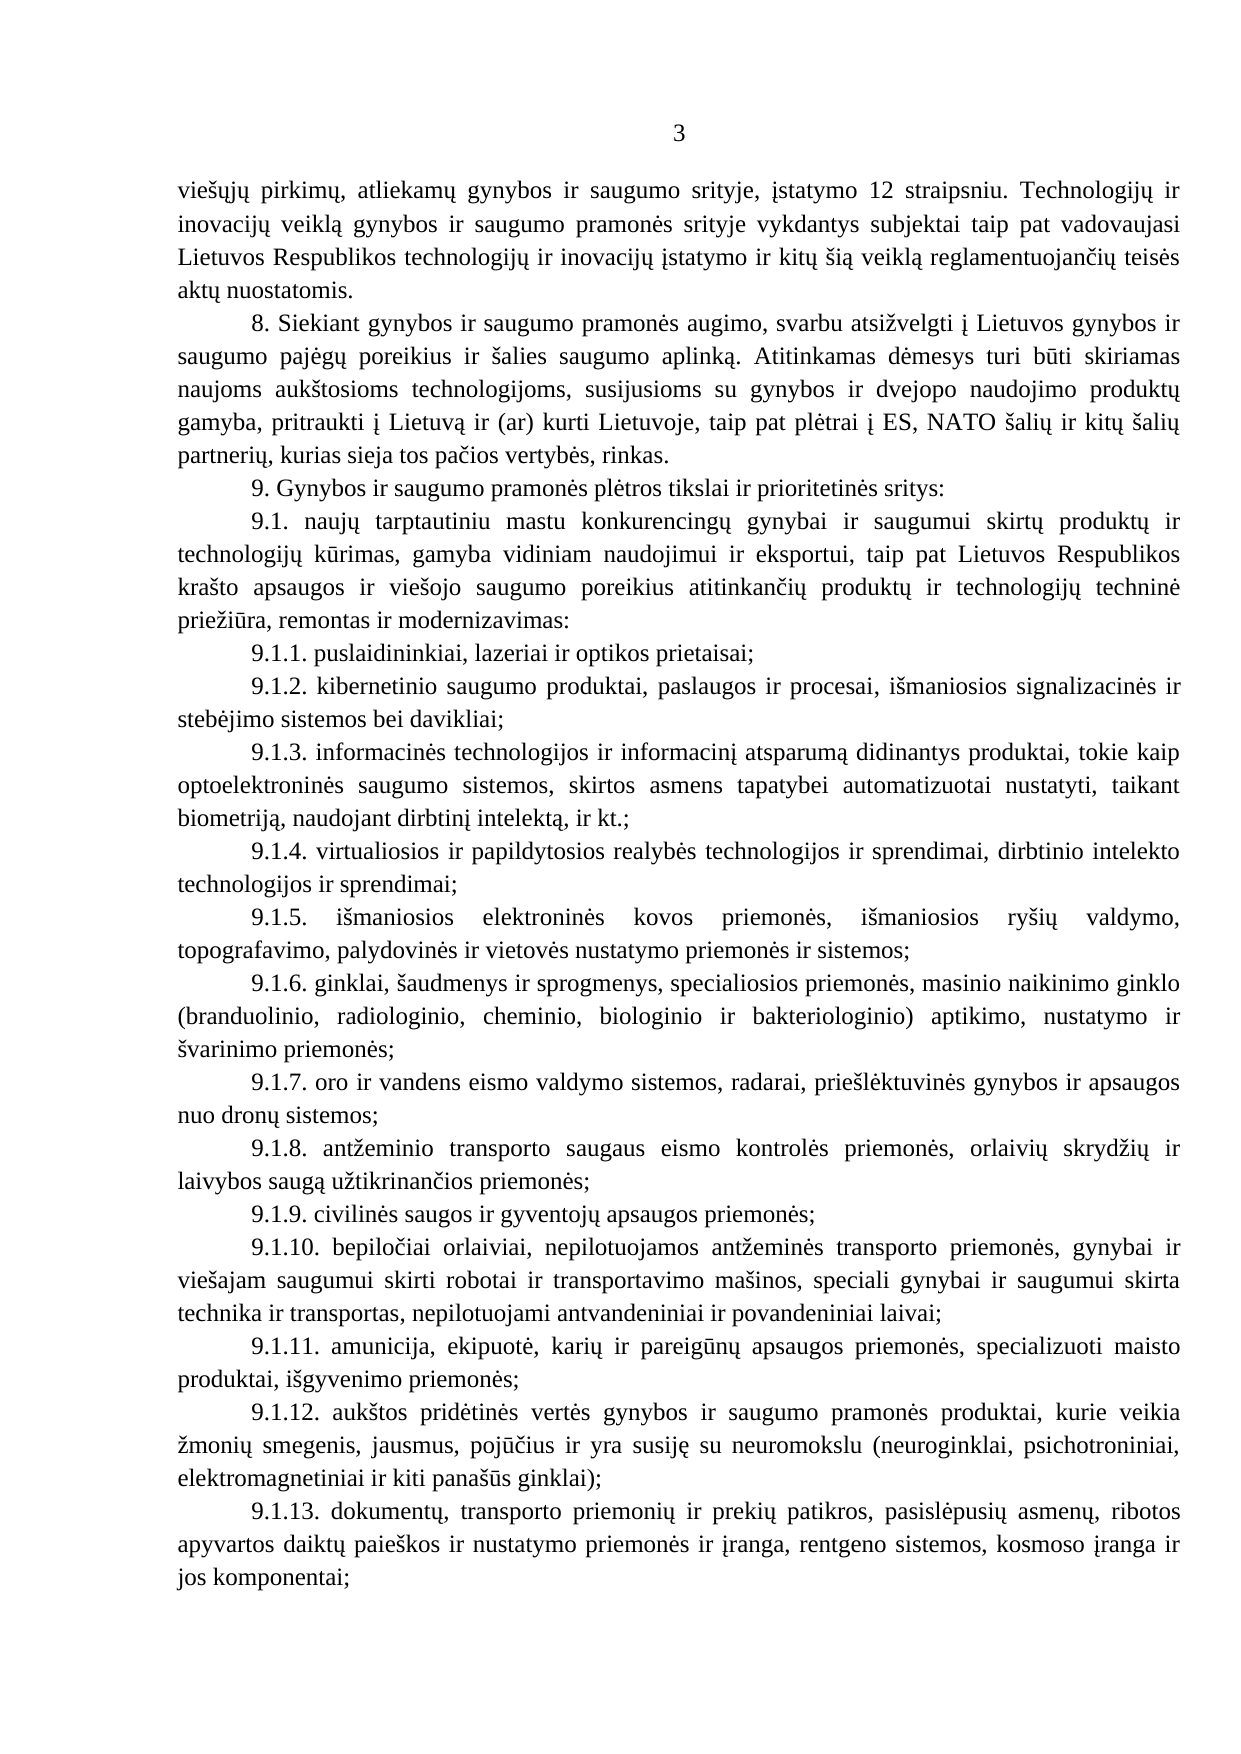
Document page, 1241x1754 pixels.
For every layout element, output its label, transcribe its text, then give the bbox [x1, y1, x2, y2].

text 9.1.13. dokumentų, transporto priemonių ir prekių patikros, pasislėpusių asmenų, ribotos apyvartos daiktų paieškos ir nustatymo priemonės ir įranga, rentgeno sistemos, kosmoso įranga ir jos komponentai; [177, 1496, 1181, 1591]
text 9.1.11. amunicija, ekipuotė, karių ir pareigūnų apsaugos priemonės, specializuoti maisto produktai, išgyvenimo priemonės; [177, 1331, 1181, 1393]
text 9.1.5. išmaniosios elektroninės kovos priemonės, išmaniosios ryšių valdymo, topografavimo, palydovinės ir vietovės nustatymo priemonės ir sistemos; [177, 902, 1181, 964]
text viešųjų pirkimų, atliekamų gynybos ir saugumo srityje, įstatymo 12 straipsniu. Technologijų ir inovacijų veiklą gynybos ir saugumo pramonės srityje vykdantys subjektai taip pat vadovaujasi Lietuvos Respublikos technologijų ir inovacijų įstatymo ir kitų šią veiklą reglamentuojančių teisės aktų nuostatomis. [177, 176, 1181, 303]
text 9.1.2. kibernetinio saugumo produktai, paslaugos ir procesai, išmaniosios signalizacinės ir stebėjimo sistemos bei davikliai; [177, 671, 1181, 733]
text 9. Gynybos ir saugumo pramonės plėtros tikslai ir prioritetinės sritys: [177, 473, 1181, 502]
text 9.1.12. aukštos pridėtinės vertės gynybos ir saugumo pramonės produktai, kurie veikia žmonių smegenis, jausmus, pojūčius ir yra susiję su neuromokslu (neuroginklai, psichotroniniai, elektromagnetiniai ir kiti panašūs ginklai); [177, 1397, 1181, 1492]
text 9.1.10. bepiločiai orlaiviai, nepilotuojamos antžeminės transporto priemonės, gynybai ir viešajam saugumui skirti robotai ir transportavimo mašinos, speciali gynybai ir saugumui skirta technika ir transportas, nepilotuojami antvandeniniai ir povandeniniai laivai; [177, 1232, 1181, 1327]
text 9.1. naujų tarptautiniu mastu konkurencingų gynybai ir saugumui skirtų produktų ir technologijų kūrimas, gamyba vidiniam naudojimui ir eksportui, taip pat Lietuvos Respublikos krašto apsaugos ir viešojo saugumo poreikius atitinkančių produktų ir technologijų techninė priežiūra, remontas ir modernizavimas: [177, 506, 1181, 634]
text 9.1.8. antžeminio transporto saugaus eismo kontrolės priemonės, orlaivių skrydžių ir laivybos saugą užtikrinančios priemonės; [177, 1133, 1181, 1195]
text 9.1.4. virtualiosios ir papildytosios realybės technologijos ir sprendimai, dirbtinio intelekto technologijos ir sprendimai; [177, 836, 1181, 898]
text 9.1.9. civilinės saugos ir gyventojų apsaugos priemonės; [177, 1199, 1181, 1228]
text 8. Siekiant gynybos ir saugumo pramonės augimo, svarbu atsižvelgti į Lietuvos gynybos ir saugumo pajėgų poreikius ir šalies saugumo aplinką. Atitinkamas dėmesys turi būti skiriamas naujoms aukštosioms technologijoms, susijusioms su gynybos ir dvejopo naudojimo produktų gamyba, pritraukti į Lietuvą ir (ar) kurti Lietuvoje, taip pat plėtrai į ES, NATO šalių ir kitų šalių partnerių, kurias sieja tos pačios vertybės, rinkas. [177, 308, 1181, 468]
text 9.1.3. informacinės technologijos ir informacinį atsparumą didinantys produktai, tokie kaip optoelektroninės saugumo sistemos, skirtos asmens tapatybei automatizuotai nustatyti, taikant biometriją, naudojant dirbtinį intelektą, ir kt.; [177, 737, 1181, 832]
text 9.1.7. oro ir vandens eismo valdymo sistemos, radarai, priešlėktuvinės gynybos ir apsaugos nuo dronų sistemos; [177, 1067, 1181, 1129]
text 9.1.1. puslaidininkiai, lazeriai ir optikos prietaisai; [251, 638, 1181, 667]
text 9.1.6. ginklai, šaudmenys ir sprogmenys, specialiosios priemonės, masinio naikinimo ginklo (branduolinio, radiologinio, cheminio, biologinio ir bakteriologinio) aptikimo, nustatymo ir švarinimo priemonės; [177, 968, 1181, 1063]
